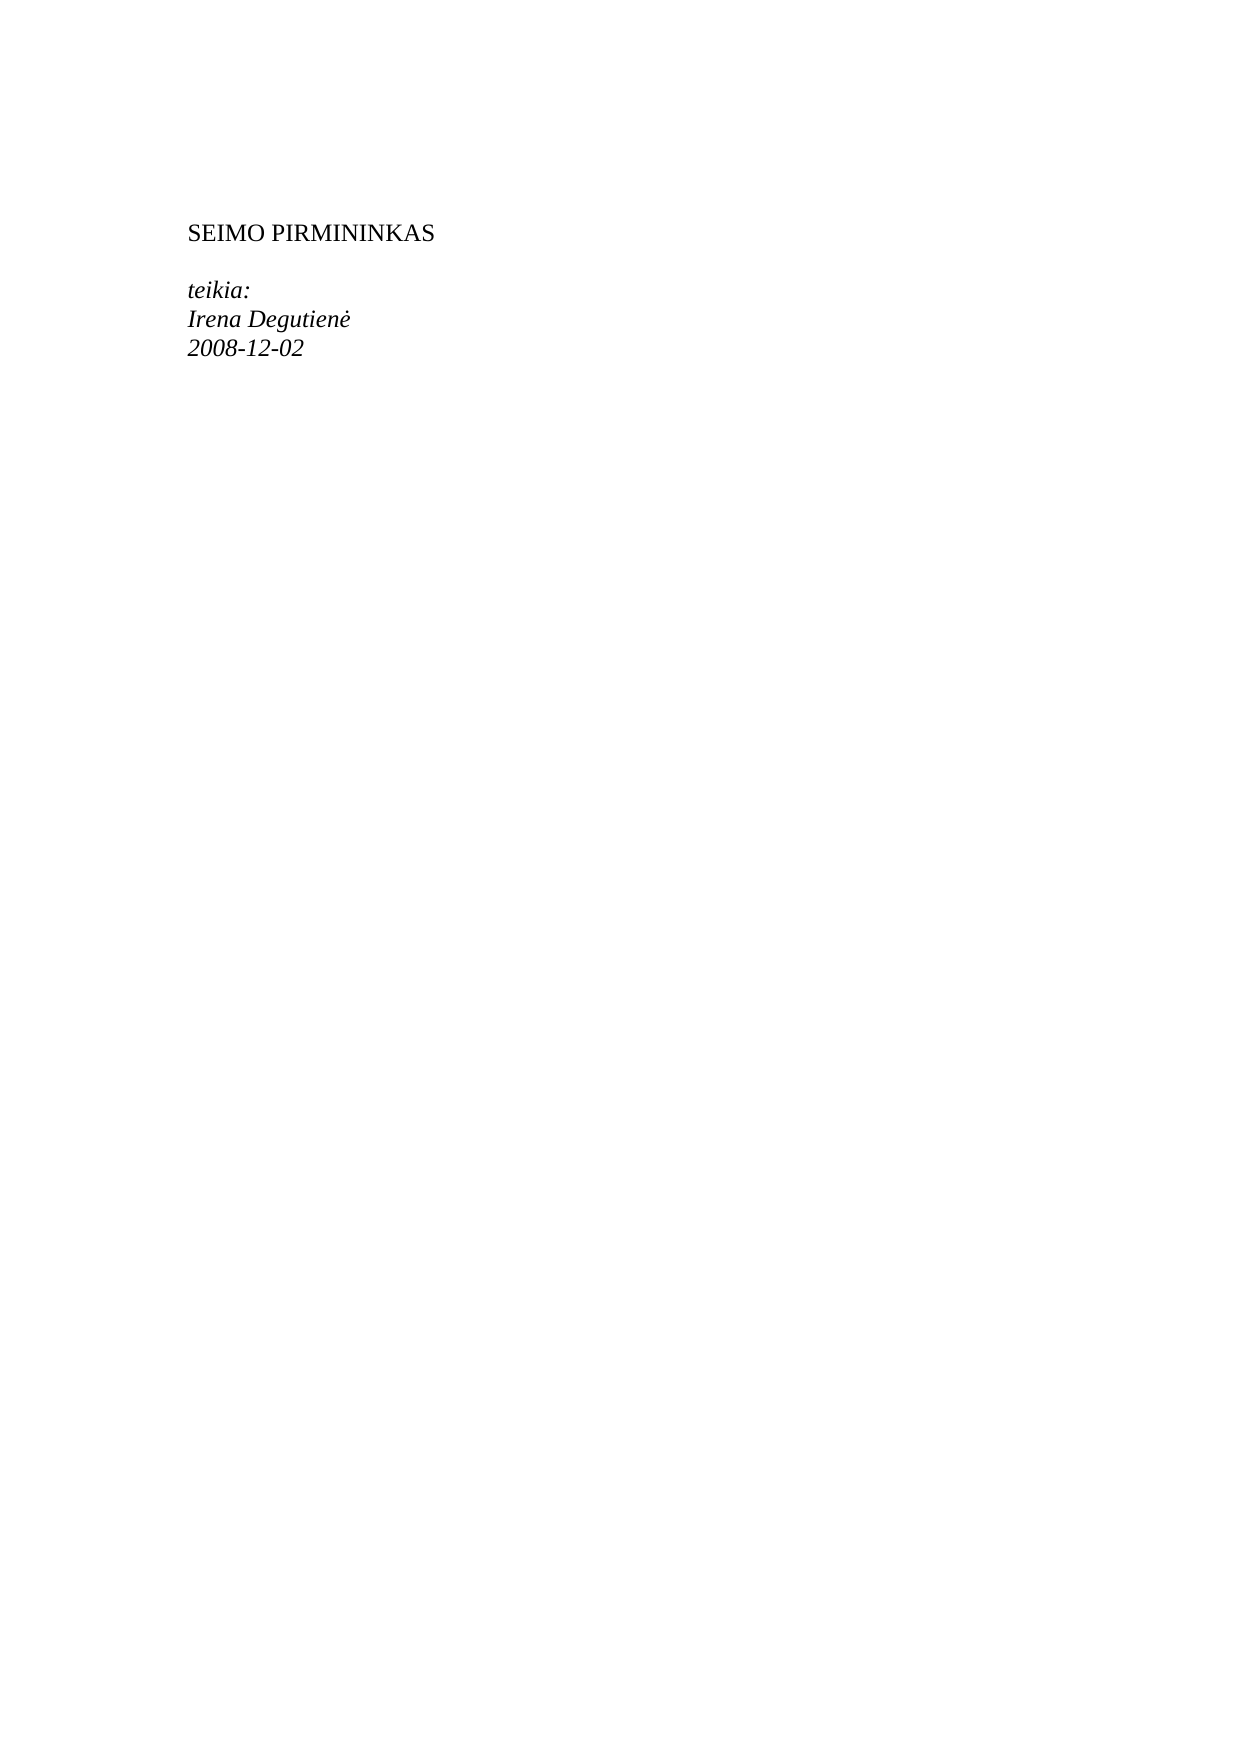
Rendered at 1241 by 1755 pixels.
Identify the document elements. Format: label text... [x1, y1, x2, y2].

text SEIMO PIRMININKAS [187, 218, 1120, 246]
text 2008-12-02 [187, 333, 1120, 361]
text Irena Degutienė [187, 304, 1120, 333]
text teikia: [187, 275, 1120, 304]
